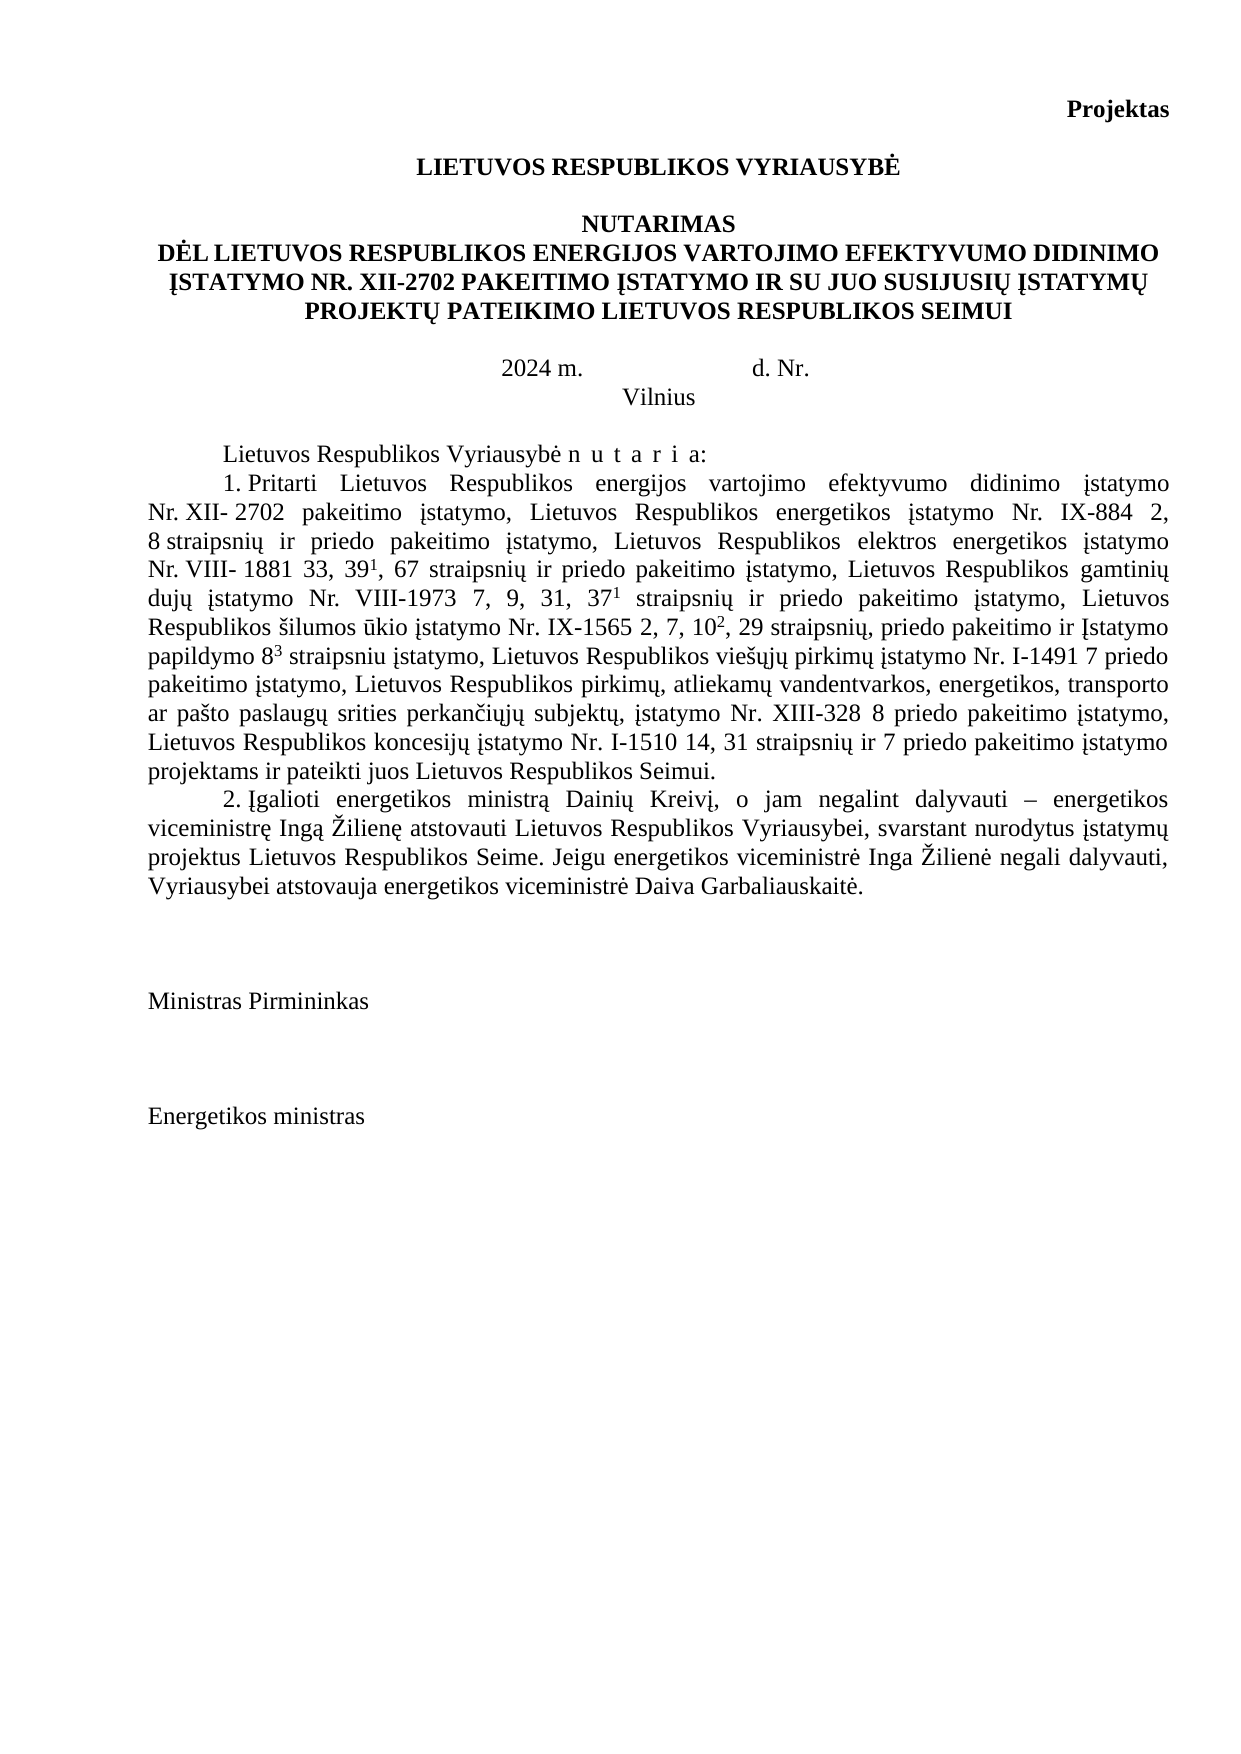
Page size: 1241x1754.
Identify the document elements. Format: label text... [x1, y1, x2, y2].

text DĖL LIETUVOS RESPUBLIKOS ENERGIJOS VARTOJIMO EFEKTYVUMO DIDINIMO ĮSTATYMO NR. XII-2702 PAKEITIMO ĮSTATYMO IR SU JUO SUSIJUSIŲ ĮSTATYMŲ PROJEKTŲ PATEIKIMO LIETUVOS RESPUBLIKOS SEIMUI [148, 238, 1169, 324]
text 1. Pritarti Lietuvos Respublikos energijos vartojimo efektyvumo didinimo įstatymo Nr. XII- 2702 pakeitimo įstatymo, Lietuvos Respublikos energetikos įstatymo Nr. IX-884 2, 8 straipsnių ir priedo pakeitimo įstatymo, Lietuvos Respublikos elektros energetikos įstatymo Nr. VIII- 1881 33, 391, 67 straipsnių ir priedo pakeitimo įstatymo, Lietuvos Respublikos gamtinių dujų įstatymo Nr. VIII-1973 7, 9, 31, 371 straipsnių ir priedo pakeitimo įstatymo, Lietuvos Respublikos šilumos ūkio įstatymo Nr. IX-1565 2, 7, 102, 29 straipsnių, priedo pakeitimo ir Įstatymo papildymo 83 straipsniu įstatymo, Lietuvos Respublikos viešųjų pirkimų įstatymo Nr. I-1491 7 priedo pakeitimo įstatymo, Lietuvos Respublikos pirkimų, atliekamų vandentvarkos, energetikos, transporto ar pašto paslaugų srities perkančiųjų subjektų, įstatymo Nr. XIII-328 8 priedo pakeitimo įstatymo, Lietuvos Respublikos koncesijų įstatymo Nr. I-1510 14, 31 straipsnių ir 7 priedo pakeitimo įstatymo projektams ir pateikti juos Lietuvos Respublikos Seimui. [148, 468, 1169, 784]
text Projektas [148, 94, 1169, 123]
text 2024 m. d. Nr. [148, 353, 1169, 382]
text Vilnius [148, 382, 1169, 411]
text Energetikos ministras [148, 1101, 1169, 1129]
text Ministras Pirmininkas [148, 986, 1169, 1014]
text 2. Įgalioti energetikos ministrą Dainių Kreivį, o jam negalint dalyvauti – energetikos viceministrę Ingą Žilienę atstovauti Lietuvos Respublikos Vyriausybei, svarstant nurodytus įstatymų projektus Lietuvos Respublikos Seime. Jeigu energetikos viceministrė Inga Žilienė negali dalyvauti, Vyriausybei atstovauja energetikos viceministrė Daiva Garbaliauskaitė. [148, 784, 1169, 899]
text Lietuvos Respublikos Vyriausybė nutaria: [148, 439, 1169, 468]
text LIETUVOS RESPUBLIKOS VYRIAUSYBĖ [148, 152, 1169, 181]
text NUTARIMAS [148, 209, 1169, 238]
